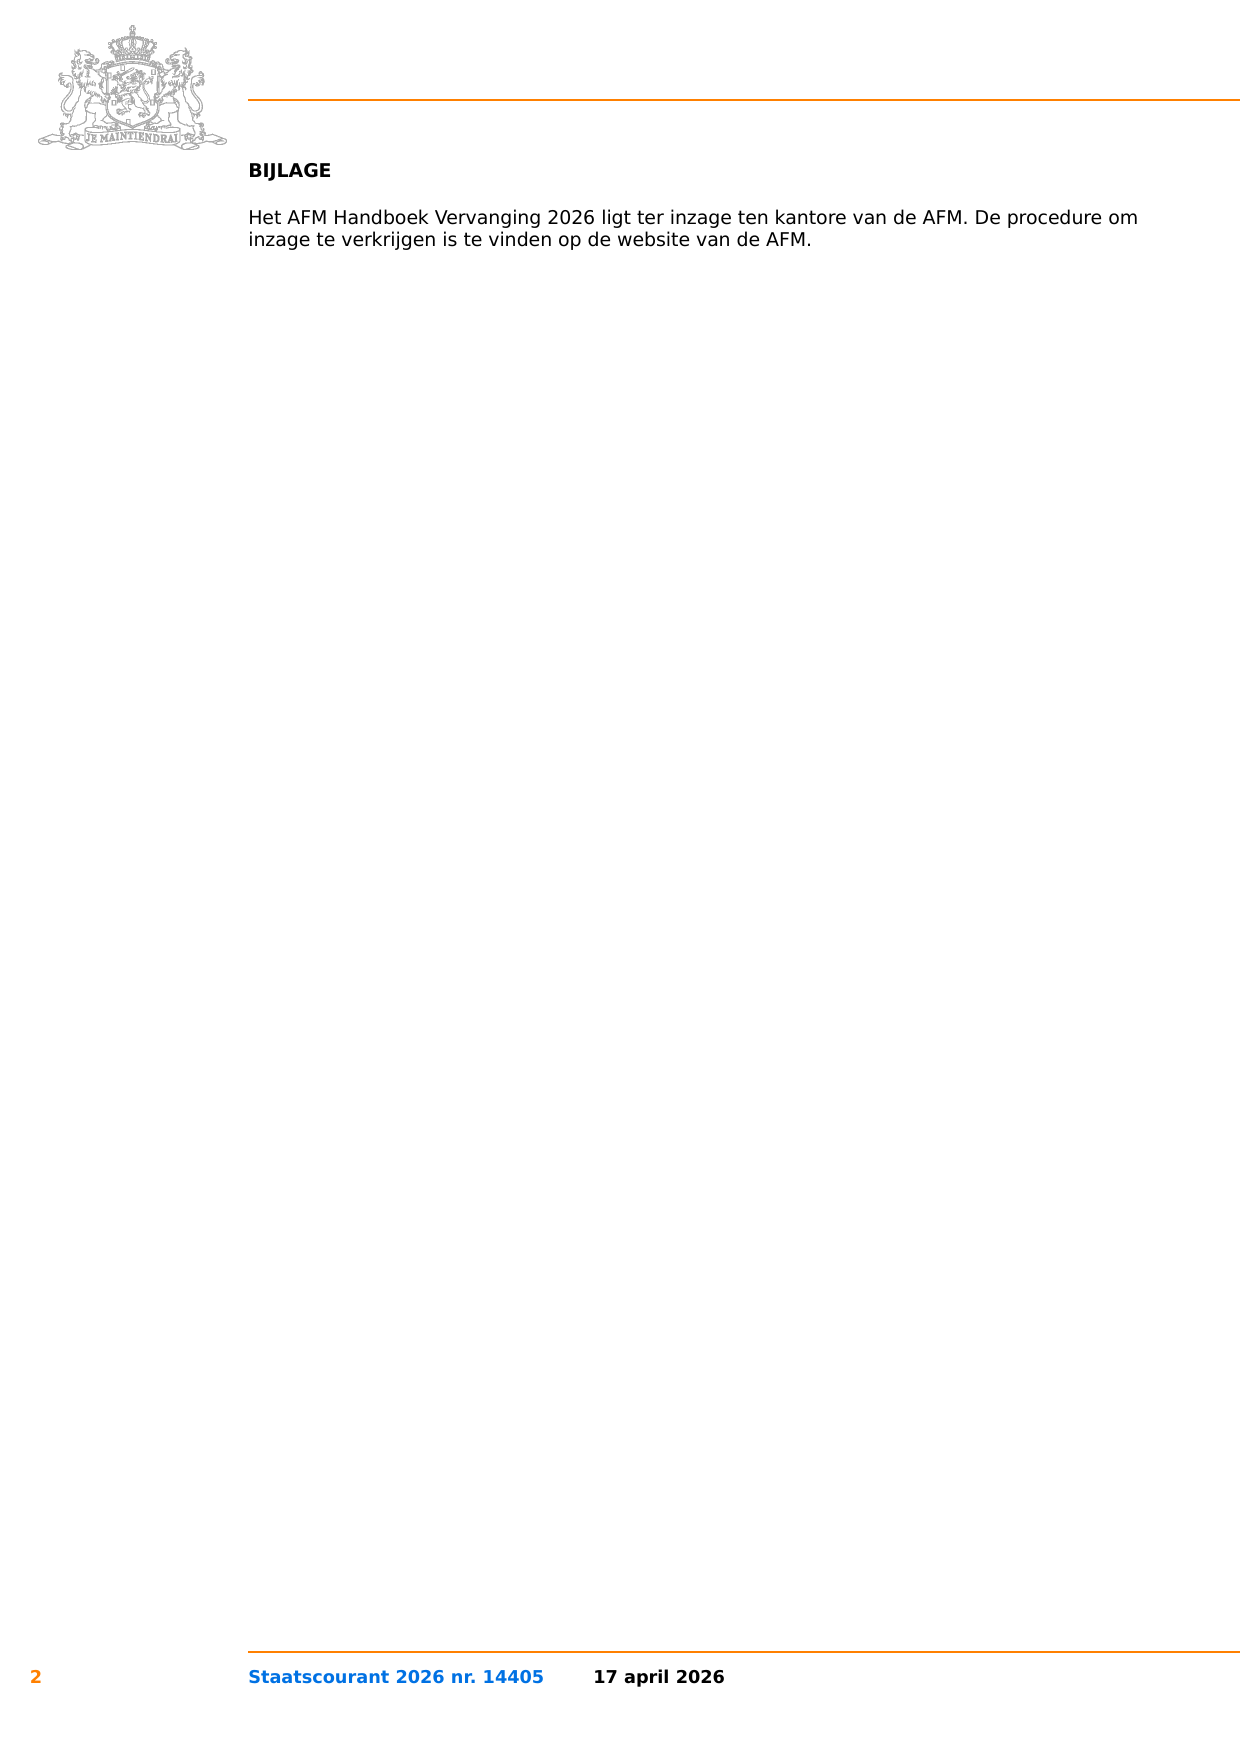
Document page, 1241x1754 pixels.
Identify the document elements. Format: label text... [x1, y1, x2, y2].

subtitle BIJLAGE [248, 160, 1163, 182]
picture [38, 25, 227, 150]
text Het AFM Handboek Vervanging 2026 ligt ter inzage ten kantore van de AFM. De procedure om inzage te verkrijgen is te vinden op de website van de AFM. [248, 207, 1163, 251]
